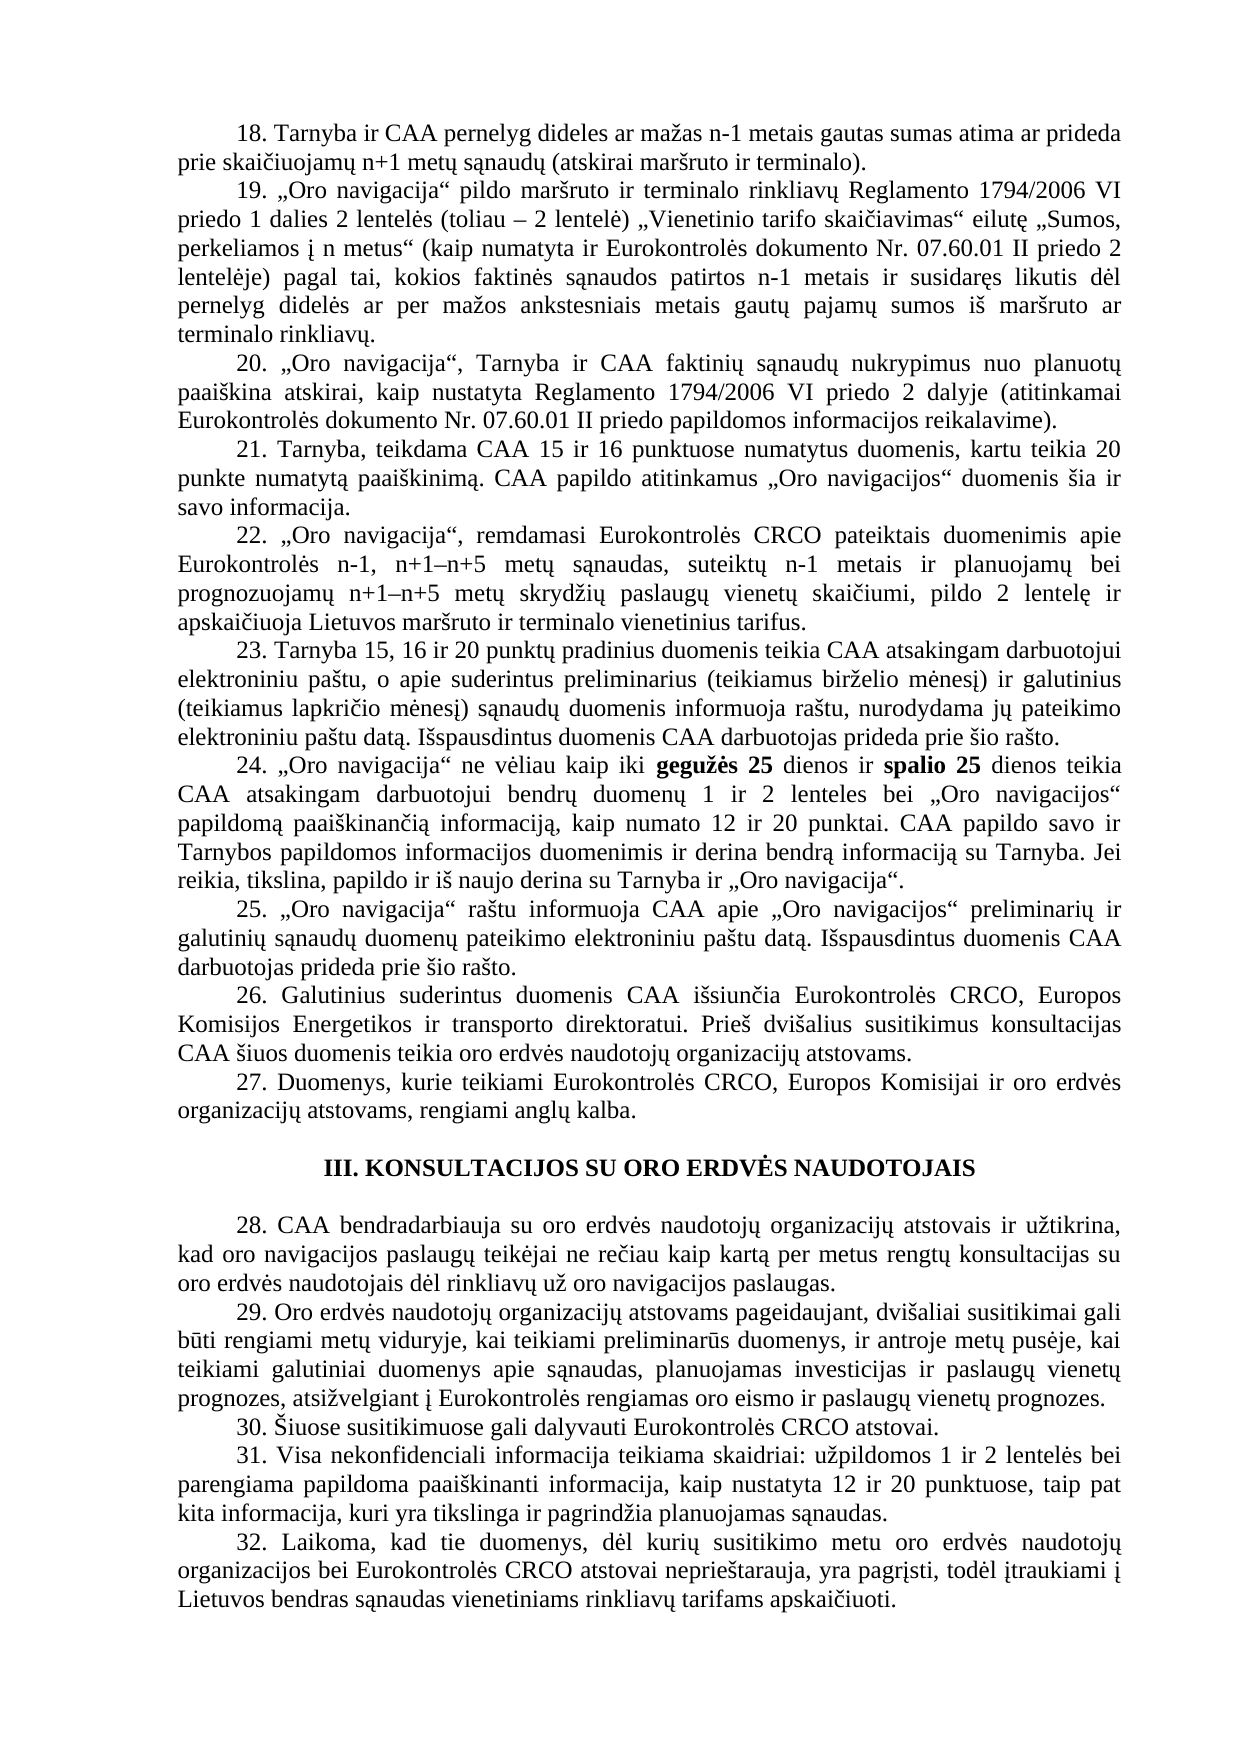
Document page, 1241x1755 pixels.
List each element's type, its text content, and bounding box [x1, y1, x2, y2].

text 32. Laikoma, kad tie duomenys, dėl kurių susitikimo metu oro erdvės naudotojų organizacijos bei Eurokontrolės CRCO atstovai neprieštarauja, yra pagrįsti, todėl įtraukiami į Lietuvos bendras sąnaudas vienetiniams rinkliavų tarifams apskaičiuoti. [177, 1527, 1122, 1613]
text 29. Oro erdvės naudotojų organizacijų atstovams pageidaujant, dvišaliai susitikimai gali būti rengiami metų viduryje, kai teikiami preliminarūs duomenys, ir antroje metų pusėje, kai teikiami galutiniai duomenys apie sąnaudas, planuojamas investicijas ir paslaugų vienetų prognozes, atsižvelgiant į Eurokontrolės rengiamas oro eismo ir paslaugų vienetų prognozes. [177, 1297, 1122, 1412]
text 20. „Oro navigacija“, Tarnyba ir CAA faktinių sąnaudų nukrypimus nuo planuotų paaiškina atskirai, kaip nustatyta Reglamento 1794/2006 VI priedo 2 dalyje (atitinkamai Eurokontrolės dokumento Nr. 07.60.01 II priedo papildomos informacijos reikalavime). [177, 348, 1122, 434]
text 18. Tarnyba ir CAA pernelyg dideles ar mažas n-1 metais gautas sumas atima ar prideda prie skaičiuojamų n+1 metų sąnaudų (atskirai maršruto ir terminalo). [177, 118, 1122, 176]
text 25. „Oro navigacija“ raštu informuoja CAA apie „Oro navigacijos“ preliminarių ir galutinių sąnaudų duomenų pateikimo elektroniniu paštu datą. Išspausdintus duomenis CAA darbuotojas prideda prie šio rašto. [177, 894, 1122, 981]
text 23. Tarnyba 15, 16 ir 20 punktų pradinius duomenis teikia CAA atsakingam darbuotojui elektroniniu paštu, o apie suderintus preliminarius (teikiamus birželio mėnesį) ir galutinius (teikiamus lapkričio mėnesį) sąnaudų duomenis informuoja raštu, nurodydama jų pateikimo elektroniniu paštu datą. Išspausdintus duomenis CAA darbuotojas prideda prie šio rašto. [177, 636, 1122, 751]
text 30. Šiuose susitikimuose gali dalyvauti Eurokontrolės CRCO atstovai. [177, 1412, 1122, 1441]
text 28. CAA bendradarbiauja su oro erdvės naudotojų organizacijų atstovais ir užtikrina, kad oro navigacijos paslaugų teikėjai ne rečiau kaip kartą per metus rengtų konsultacijas su oro erdvės naudotojais dėl rinkliavų už oro navigacijos paslaugas. [177, 1211, 1122, 1297]
text 27. Duomenys, kurie teikiami Eurokontrolės CRCO, Europos Komisijai ir oro erdvės organizacijų atstovams, rengiami anglų kalba. [177, 1067, 1122, 1124]
text 26. Galutinius suderintus duomenis CAA išsiunčia Eurokontrolės CRCO, Europos Komisijos Energetikos ir transporto direktoratui. Prieš dvišalius susitikimus konsultacijas CAA šiuos duomenis teikia oro erdvės naudotojų organizacijų atstovams. [177, 981, 1122, 1067]
text 24. „Oro navigacija“ ne vėliau kaip iki gegužės 25 dienos ir spalio 25 dienos teikia CAA atsakingam darbuotojui bendrų duomenų 1 ir 2 lenteles bei „Oro navigacijos“ papildomą paaiškinančią informaciją, kaip numato 12 ir 20 punktai. CAA papildo savo ir Tarnybos papildomos informacijos duomenimis ir derina bendrą informaciją su Tarnyba. Jei reikia, tikslina, papildo ir iš naujo derina su Tarnyba ir „Oro navigacija“. [177, 751, 1122, 894]
text 31. Visa nekonfidenciali informacija teikiama skaidriai: užpildomos 1 ir 2 lentelės bei parengiama papildoma paaiškinanti informacija, kaip nustatyta 12 ir 20 punktuose, taip pat kita informacija, kuri yra tikslinga ir pagrindžia planuojamas sąnaudas. [177, 1441, 1122, 1527]
text III. KONSULTACIJOS SU ORO ERDVĖS NAUDOTOJAIS [177, 1153, 1122, 1182]
text 19. „Oro navigacija“ pildo maršruto ir terminalo rinkliavų Reglamento 1794/2006 VI priedo 1 dalies 2 lentelės (toliau – 2 lentelė) „Vienetinio tarifo skaičiavimas“ eilutę „Sumos, perkeliamos į n metus“ (kaip numatyta ir Eurokontrolės dokumento Nr. 07.60.01 II priedo 2 lentelėje) pagal tai, kokios faktinės sąnaudos patirtos n-1 metais ir susidaręs likutis dėl pernelyg didelės ar per mažos ankstesniais metais gautų pajamų sumos iš maršruto ar terminalo rinkliavų. [177, 176, 1122, 348]
text 21. Tarnyba, teikdama CAA 15 ir 16 punktuose numatytus duomenis, kartu teikia 20 punkte numatytą paaiškinimą. CAA papildo atitinkamus „Oro navigacijos“ duomenis šia ir savo informacija. [177, 434, 1122, 521]
text 22. „Oro navigacija“, remdamasi Eurokontrolės CRCO pateiktais duomenimis apie Eurokontrolės n-1, n+1–n+5 metų sąnaudas, suteiktų n-1 metais ir planuojamų bei prognozuojamų n+1–n+5 metų skrydžių paslaugų vienetų skaičiumi, pildo 2 lentelę ir apskaičiuoja Lietuvos maršruto ir terminalo vienetinius tarifus. [177, 521, 1122, 636]
